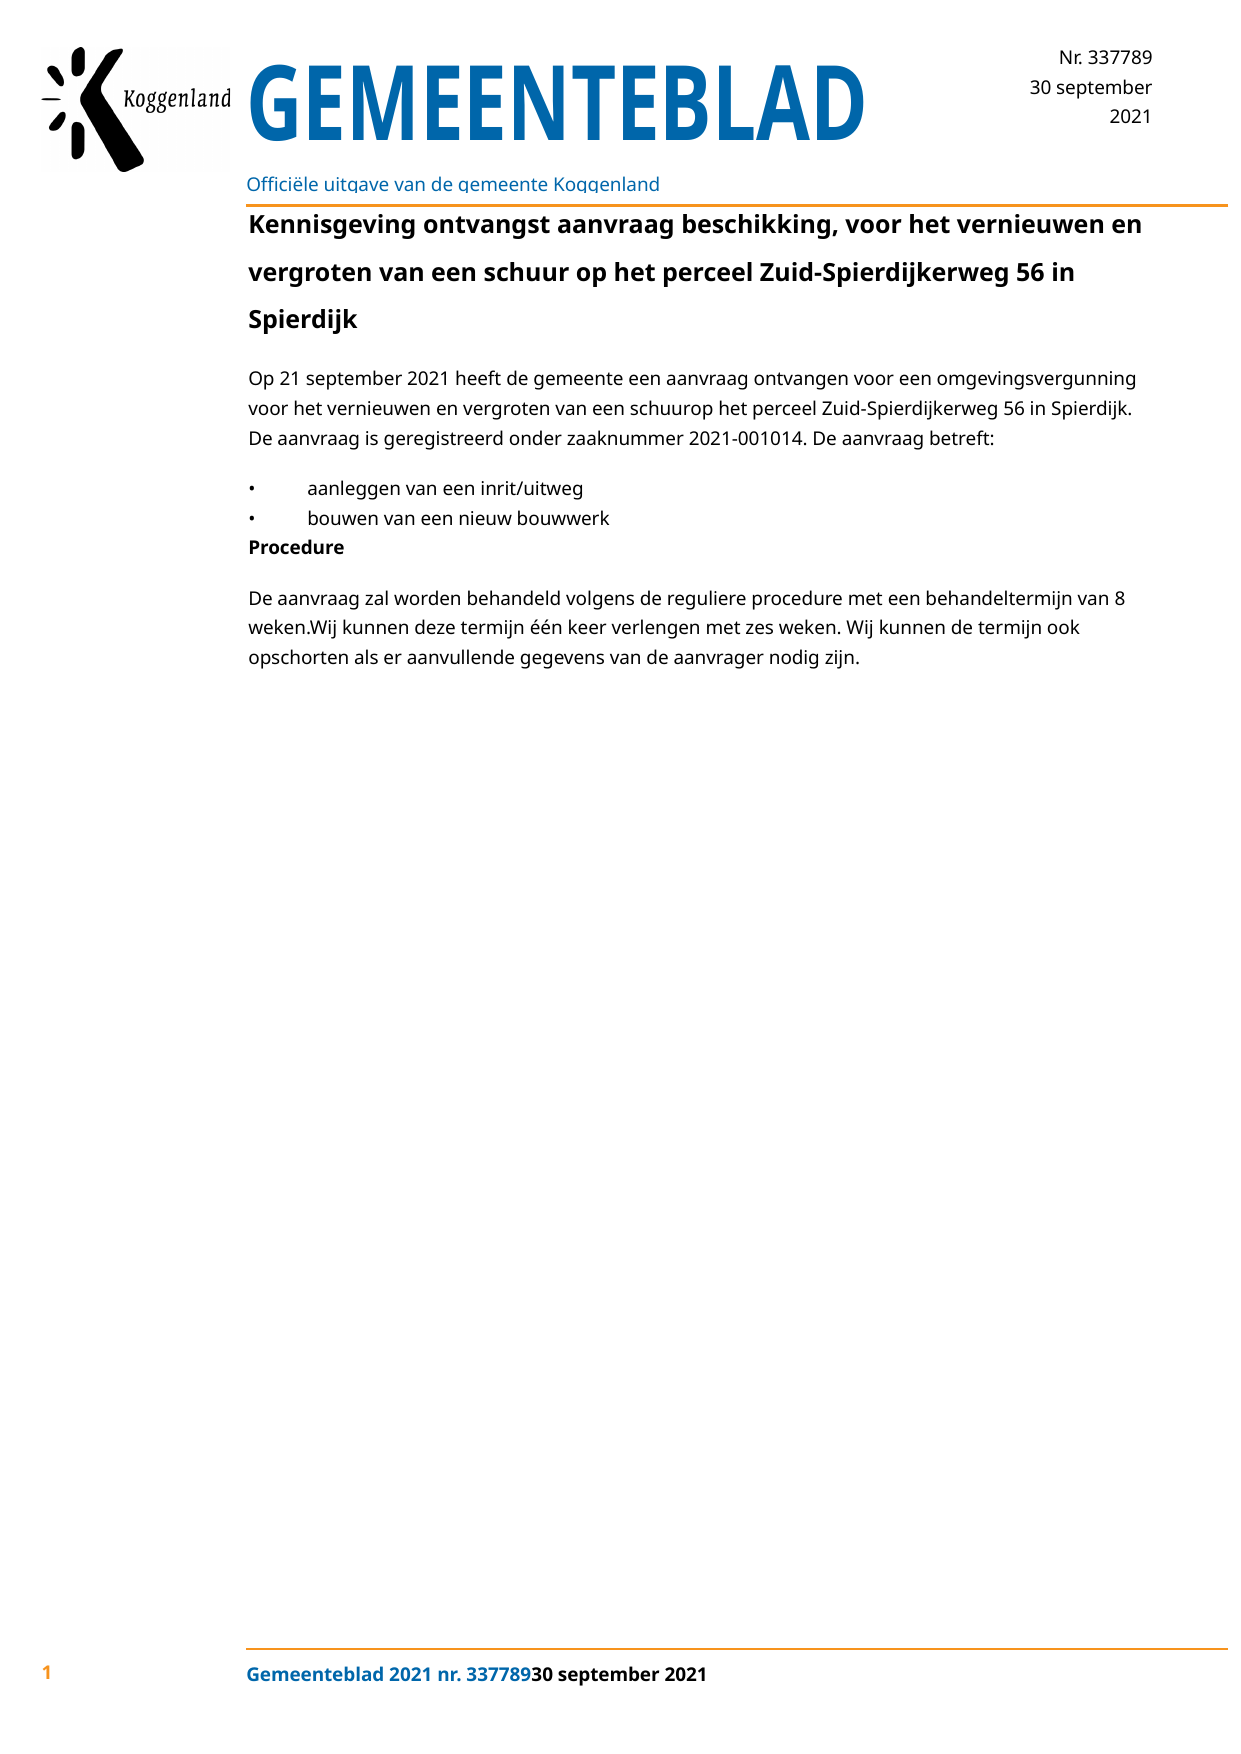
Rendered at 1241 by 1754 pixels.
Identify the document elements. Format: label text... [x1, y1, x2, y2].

text Kennisgeving ontvangst aanvraag beschikking, voor het vernieuwen en vergroten van een schuur op het perceel Zuid-Spierdijkerweg 56 in Spierdijk [248, 207, 1152, 336]
text Op 21 september 2021 heeft de gemeente een aanvraag ontvangen voor een omgevingsvergunning voor het vernieuwen en vergroten van een schuurop het perceel Zuid-Spierdijkerweg 56 in Spierdijk. De aanvraag is geregistreerd onder zaaknummer 2021-001014. De aanvraag betreft: [248, 366, 1152, 450]
text De aanvraag zal worden behandeld volgens de reguliere procedure met een behandeltermijn van 8 weken.Wij kunnen deze termijn één keer verlengen met zes weken. Wij kunnen de termijn ook opschorten als er aanvullende gegevens van de aanvrager nodig zijn. [248, 585, 1152, 669]
text Procedure [248, 534, 1152, 560]
picture [41, 47, 231, 172]
list bouwen van een nieuw bouwwerk [248, 505, 1152, 530]
list aanleggen van een inrit/uitweg [248, 475, 1152, 501]
